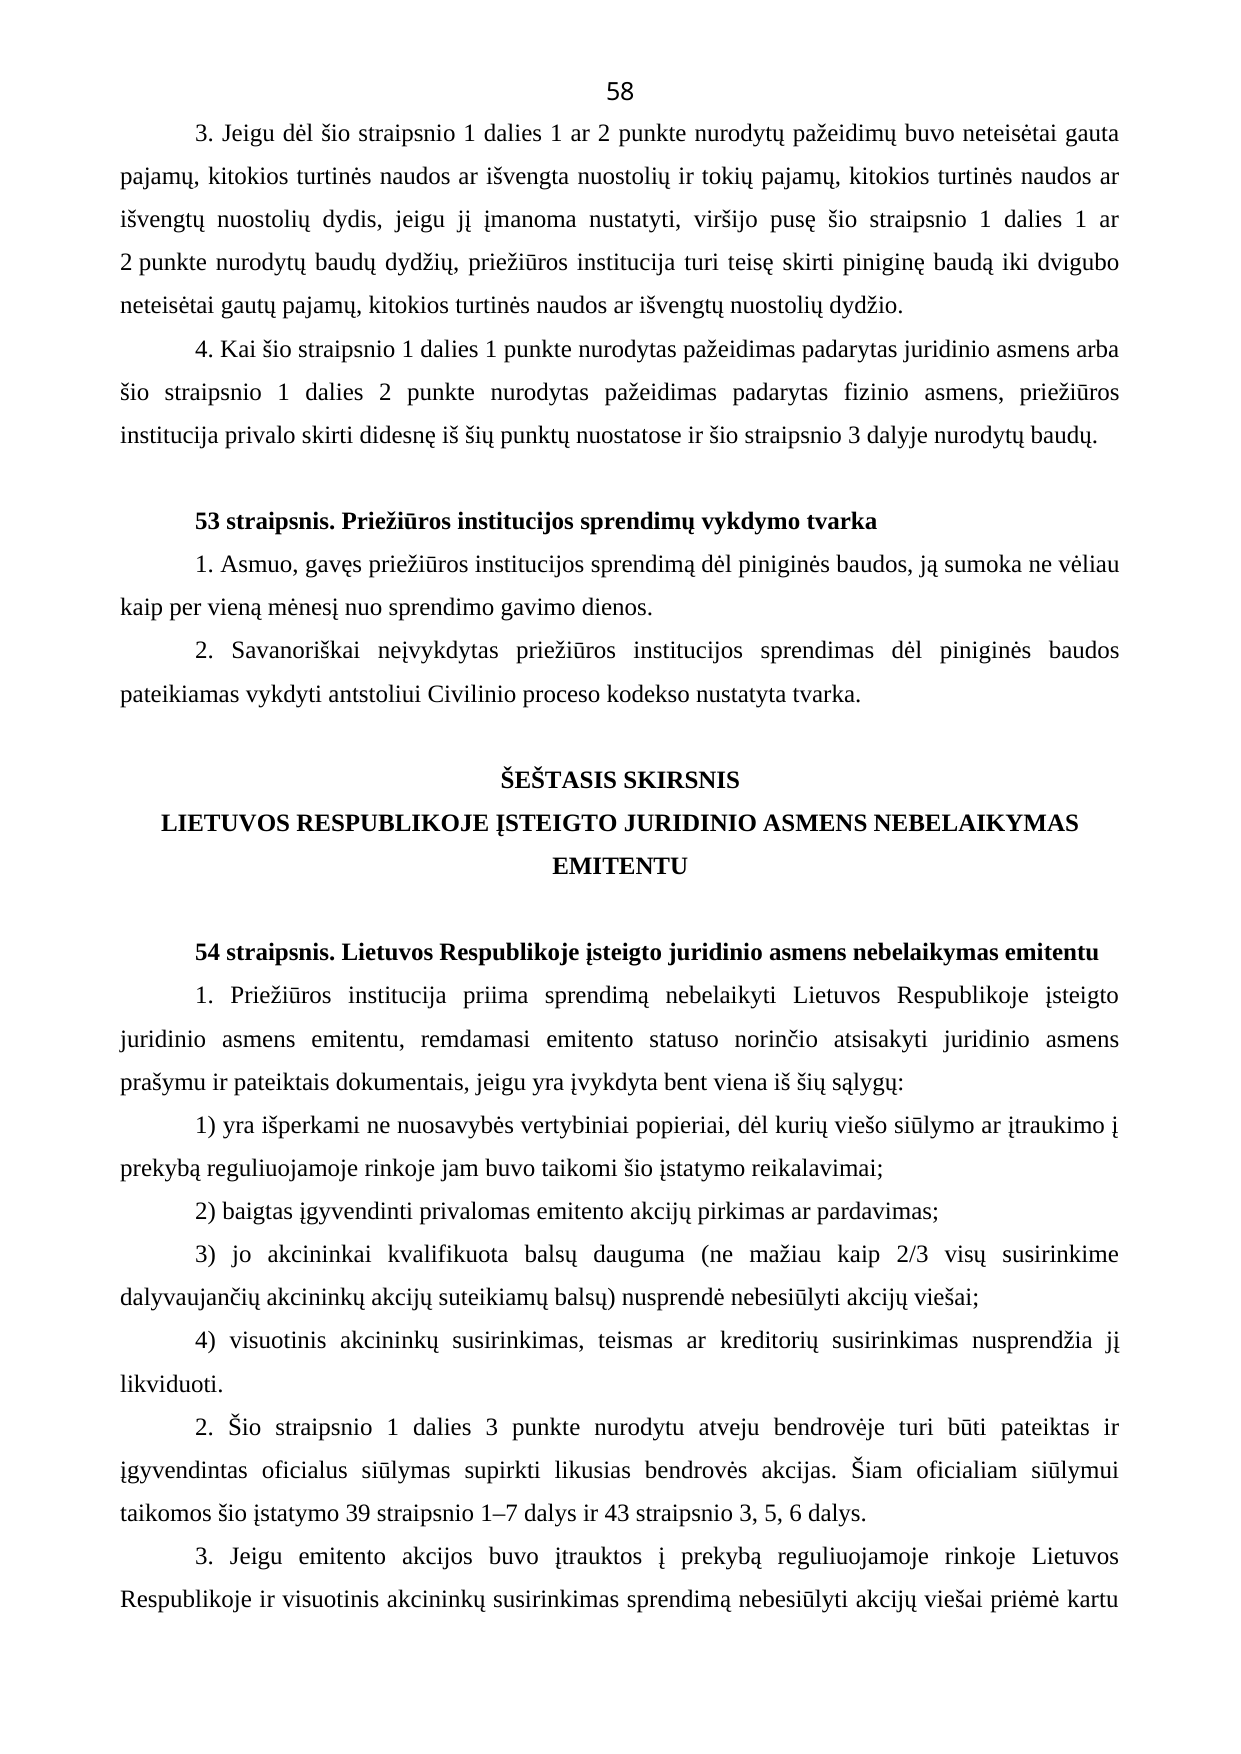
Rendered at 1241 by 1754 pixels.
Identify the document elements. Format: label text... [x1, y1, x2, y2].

text 1. Asmuo, gavęs priežiūros institucijos sprendimą dėl piniginės baudos, ją sumoka ne vėliau kaip per vieną mėnesį nuo sprendimo gavimo dienos. [120, 549, 1120, 621]
text 3. Jeigu dėl šio straipsnio 1 dalies 1 ar 2 punkte nurodytų pažeidimų buvo neteisėtai gauta pajamų, kitokios turtinės naudos ar išvengta nuostolių ir tokių pajamų, kitokios turtinės naudos ar išvengtų nuostolių dydis, jeigu jį įmanoma nustatyti, viršijo pusę šio straipsnio 1 dalies 1 ar 2 punkte nurodytų baudų dydžių, priežiūros institucija turi teisę skirti piniginę baudą iki dvigubo neteisėtai gautų pajamų, kitokios turtinės naudos ar išvengtų nuostolių dydžio. [120, 118, 1120, 319]
text 2. Savanoriškai neįvykdytas priežiūros institucijos sprendimas dėl piniginės baudos pateikiamas vykdyti antstoliui Civilinio proceso kodekso nustatyta tvarka. [120, 636, 1120, 707]
text 4. Kai šio straipsnio 1 dalies 1 punkte nurodytas pažeidimas padarytas juridinio asmens arba šio straipsnio 1 dalies 2 punkte nurodytas pažeidimas padarytas fizinio asmens, priežiūros institucija privalo skirti didesnę iš šių punktų nuostatose ir šio straipsnio 3 dalyje nurodytų baudų. [120, 334, 1120, 449]
text 1. Priežiūros institucija priima sprendimą nebelaikyti Lietuvos Respublikoje įsteigto juridinio asmens emitentu, remdamasi emitento statuso norinčio atsisakyti juridinio asmens prašymu ir pateiktais dokumentais, jeigu yra įvykdyta bent viena iš šių sąlygų: [120, 981, 1120, 1096]
text 53 straipsnis. Priežiūros institucijos sprendimų vykdymo tvarka [120, 506, 1120, 535]
text LIETUVOS RESPUBLIKOJE ĮSTEIGTO JURIDINIO ASMENS NEBELAIKYMAS EMITENTU [120, 808, 1120, 880]
text 2) baigtas įgyvendinti privalomas emitento akcijų pirkimas ar pardavimas; [120, 1196, 1120, 1225]
text 54 straipsnis. Lietuvos Respublikoje įsteigto juridinio asmens nebelaikymas emitentu [195, 937, 1120, 966]
text 1) yra išperkami ne nuosavybės vertybiniai popieriai, dėl kurių viešo siūlymo ar įtraukimo į prekybą reguliuojamoje rinkoje jam buvo taikomi šio įstatymo reikalavimai; [120, 1110, 1120, 1182]
text 2. Šio straipsnio 1 dalies 3 punkte nurodytu atveju bendrovėje turi būti pateiktas ir įgyvendintas oficialus siūlymas supirkti likusias bendrovės akcijas. Šiam oficialiam siūlymui taikomos šio įstatymo 39 straipsnio 1–7 dalys ir 43 straipsnio 3, 5, 6 dalys. [120, 1412, 1120, 1527]
text 4) visuotinis akcininkų susirinkimas, teismas ar kreditorių susirinkimas nusprendžia jį likviduoti. [120, 1326, 1120, 1397]
text 3) jo akcininkai kvalifikuota balsų dauguma (ne mažiau kaip 2/3 visų susirinkime dalyvaujančių akcininkų akcijų suteikiamų balsų) nusprendė nebesiūlyti akcijų viešai; [120, 1239, 1120, 1311]
text 3. Jeigu emitento akcijos buvo įtrauktos į prekybą reguliuojamoje rinkoje Lietuvos Respublikoje ir visuotinis akcininkų susirinkimas sprendimą nebesiūlyti akcijų viešai priėmė kartu [120, 1541, 1120, 1613]
text ŠEŠTASIS SKIRSNIS [120, 765, 1120, 794]
